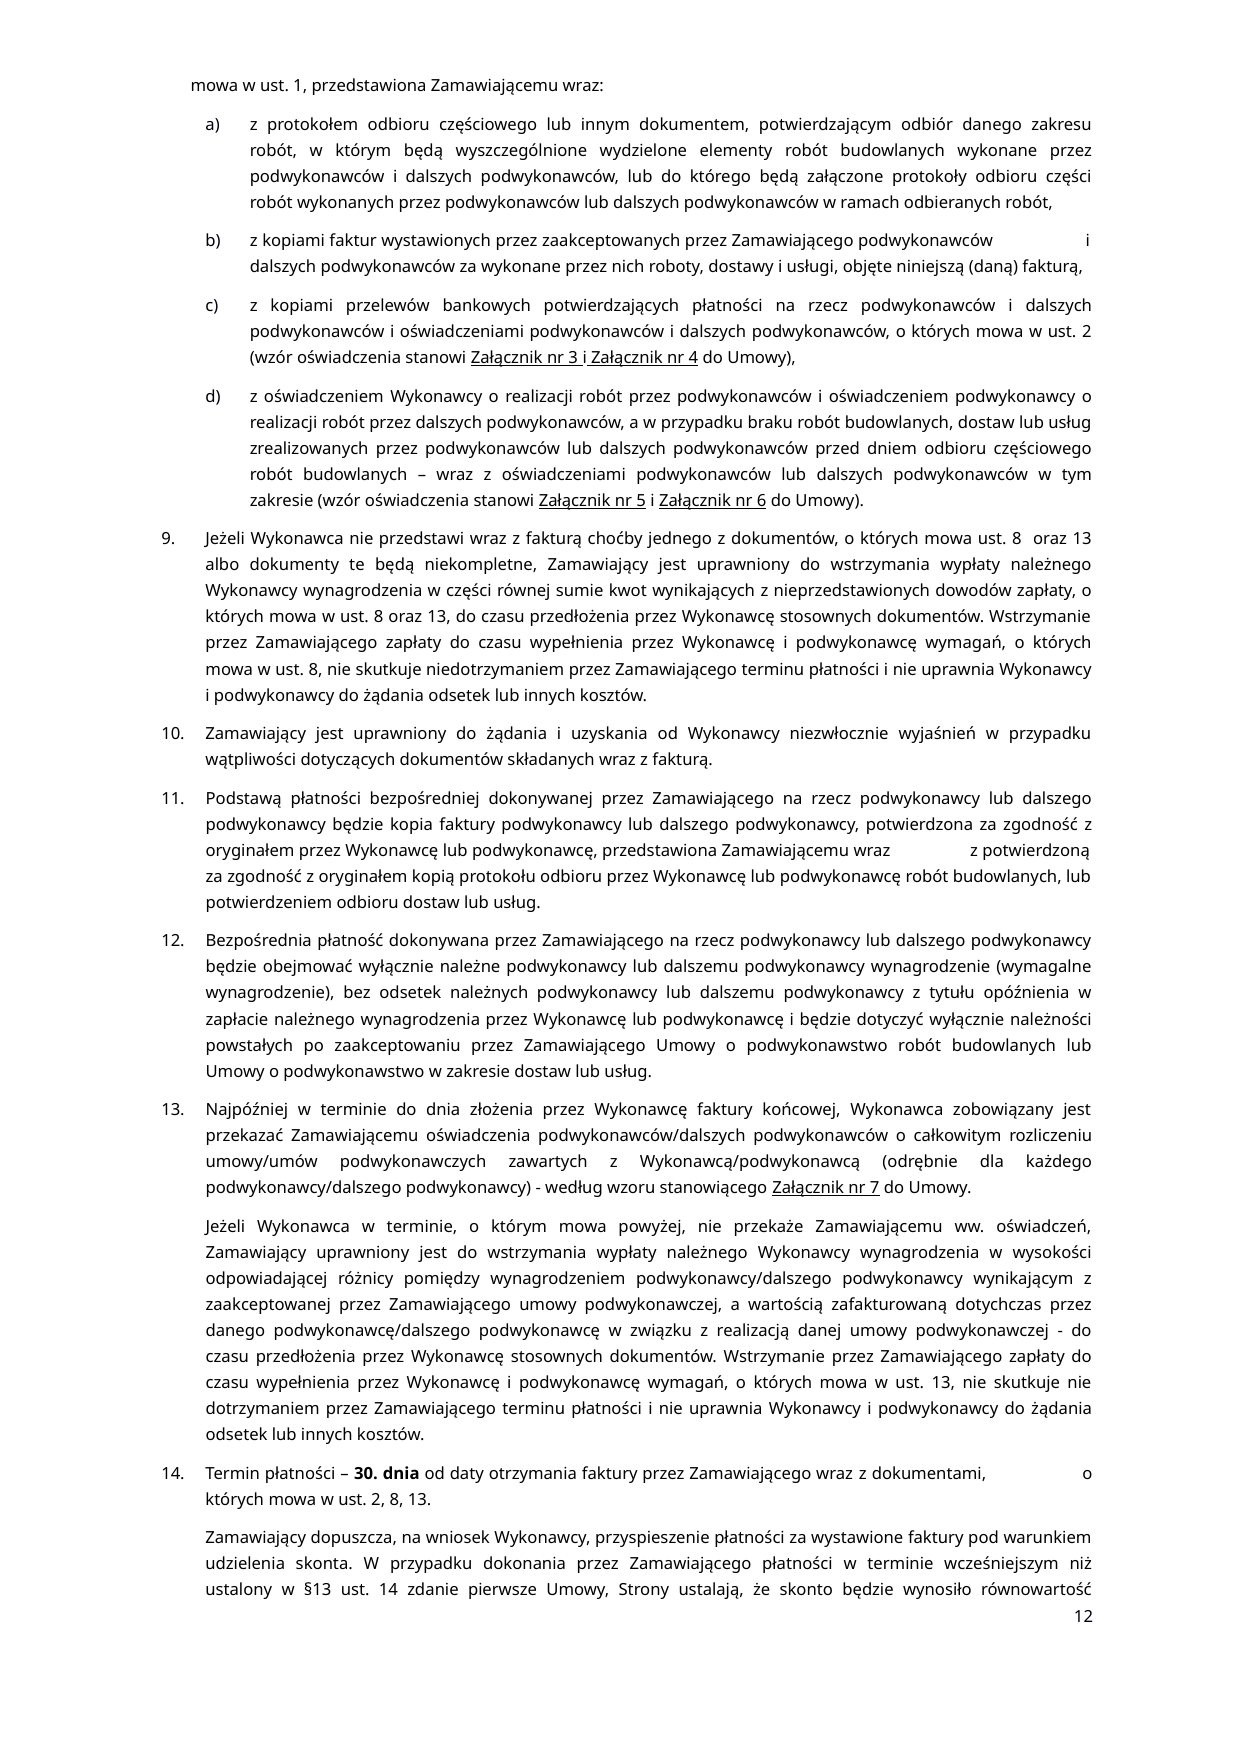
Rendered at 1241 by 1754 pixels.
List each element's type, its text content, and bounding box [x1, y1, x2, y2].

list 9. Jeżeli Wykonawca nie przedstawi wraz z fakturą choćby jednego z dokumentów, o których mowa ust. 8 oraz 13 albo dokumenty te będą niekompletne, Zamawiający jest uprawniony do wstrzymania wypłaty należnego Wykonawcy wynagrodzenia w części równej sumie kwot wynikających z nieprzedstawionych dowodów zapłaty, o których mowa w ust. 8 oraz 13, do czasu przedłożenia przez Wykonawcę stosownych dokumentów. Wstrzymanie przez Zamawiającego zapłaty do czasu wypełnienia przez Wykonawcę i podwykonawcę wymagań, o których mowa w ust. 8, nie skutkuje niedotrzymaniem przez Zamawiającego terminu płatności i nie uprawnia Wykonawcy i podwykonawcy do żądania odsetek lub innych kosztów. [161, 527, 1093, 706]
list 12. Bezpośrednia płatność dokonywana przez Zamawiającego na rzecz podwykonawcy lub dalszego podwykonawcy będzie obejmować wyłącznie należne podwykonawcy lub dalszemu podwykonawcy wynagrodzenie (wymagalne wynagrodzenie), bez odsetek należnych podwykonawcy lub dalszemu podwykonawcy z tytułu opóźnienia w zapłacie należnego wynagrodzenia przez Wykonawcę lub podwykonawcę i będzie dotyczyć wyłącznie należności powstałych po zaakceptowaniu przez Zamawiającego Umowy o podwykonawstwo robót budowlanych lub Umowy o podwykonawstwo w zakresie dostaw lub usług. [161, 929, 1093, 1082]
list Zamawiający dopuszcza, na wniosek Wykonawcy, przyspieszenie płatności za wystawione faktury pod warunkiem udzielenia skonta. W przypadku dokonania przez Zamawiającego płatności w terminie wcześniejszym niż ustalony w §13 ust. 14 zdanie pierwsze Umowy, Strony ustalają, że skonto będzie wynosiło równowartość [205, 1526, 1093, 1601]
list 11. Podstawą płatności bezpośredniej dokonywanej przez Zamawiającego na rzecz podwykonawcy lub dalszego podwykonawcy będzie kopia faktury podwykonawcy lub dalszego podwykonawcy, potwierdzona za zgodność z oryginałem przez Wykonawcę lub podwykonawcę, przedstawiona Zamawiającemu wraz z potwierdzoną za zgodność z oryginałem kopią protokołu odbioru przez Wykonawcę lub podwykonawcę robót budowlanych, lub potwierdzeniem odbioru dostaw lub usług. [161, 786, 1093, 913]
list z kopiami faktur wystawionych przez zaakceptowanych przez Zamawiającego podwykonawców i dalszych podwykonawców za wykonane przez nich roboty, dostawy i usługi, objęte niniejszą (daną) fakturą, [205, 229, 1093, 278]
list 14. Termin płatności – 30. dnia od daty otrzymania faktury przez Zamawiającego wraz z dokumentami, o których mowa w ust. 2, 8, 13. [161, 1461, 1093, 1510]
list z oświadczeniem Wykonawcy o realizacji robót przez podwykonawców i oświadczeniem podwykonawcy o realizacji robót przez dalszych podwykonawców, a w przypadku braku robót budowlanych, dostaw lub usług zrealizowanych przez podwykonawców lub dalszych podwykonawców przed dniem odbioru częściowego robót budowlanych – wraz z oświadczeniami podwykonawców lub dalszych podwykonawców w tym zakresie (wzór oświadczenia stanowi Załącznik nr 5 i Załącznik nr 6 do Umowy). [205, 384, 1093, 511]
list 10. Zamawiający jest uprawniony do żądania i uzyskania od Wykonawcy niezwłocznie wyjaśnień w przypadku wątpliwości dotyczących dokumentów składanych wraz z fakturą. [161, 722, 1093, 770]
list z kopiami przelewów bankowych potwierdzających płatności na rzecz podwykonawców i dalszych podwykonawców i oświadczeniami podwykonawców i dalszych podwykonawców, o których mowa w ust. 2 (wzór oświadczenia stanowi Załącznik nr 3 i Załącznik nr 4 do Umowy), [205, 293, 1093, 368]
list z protokołem odbioru częściowego lub innym dokumentem, potwierdzającym odbiór danego zakresu robót, w którym będą wyszczególnione wydzielone elementy robót budowlanych wykonane przez podwykonawców i dalszych podwykonawców, lub do którego będą załączone protokoły odbioru części robót wykonanych przez podwykonawców lub dalszych podwykonawców w ramach odbieranych robót, [205, 112, 1093, 213]
list mowa w ust. 1, przedstawiona Zamawiającemu wraz: [161, 74, 1093, 96]
list Jeżeli Wykonawca w terminie, o którym mowa powyżej, nie przekaże Zamawiającemu ww. oświadczeń, Zamawiający uprawniony jest do wstrzymania wypłaty należnego Wykonawcy wynagrodzenia w wysokości odpowiadającej różnicy pomiędzy wynagrodzeniem podwykonawcy/dalszego podwykonawcy wynikającym z zaakceptowanej przez Zamawiającego umowy podwykonawczej, a wartością zafakturowaną dotychczas przez danego podwykonawcę/dalszego podwykonawcę w związku z realizacją danej umowy podwykonawczej - do czasu przedłożenia przez Wykonawcę stosownych dokumentów. Wstrzymanie przez Zamawiającego zapłaty do czasu wypełnienia przez Wykonawcę i podwykonawcę wymagań, o których mowa w ust. 13, nie skutkuje nie dotrzymaniem przez Zamawiającego terminu płatności i nie uprawnia Wykonawcy i podwykonawcy do żądania odsetek lub innych kosztów. [205, 1214, 1093, 1445]
list 13. Najpóźniej w terminie do dnia złożenia przez Wykonawcę faktury końcowej, Wykonawca zobowiązany jest przekazać Zamawiającemu oświadczenia podwykonawców/dalszych podwykonawców o całkowitym rozliczeniu umowy/umów podwykonawczych zawartych z Wykonawcą/podwykonawcą (odrębnie dla każdego podwykonawcy/dalszego podwykonawcy) - według wzoru stanowiącego Załącznik nr 7 do Umowy. [161, 1098, 1093, 1198]
